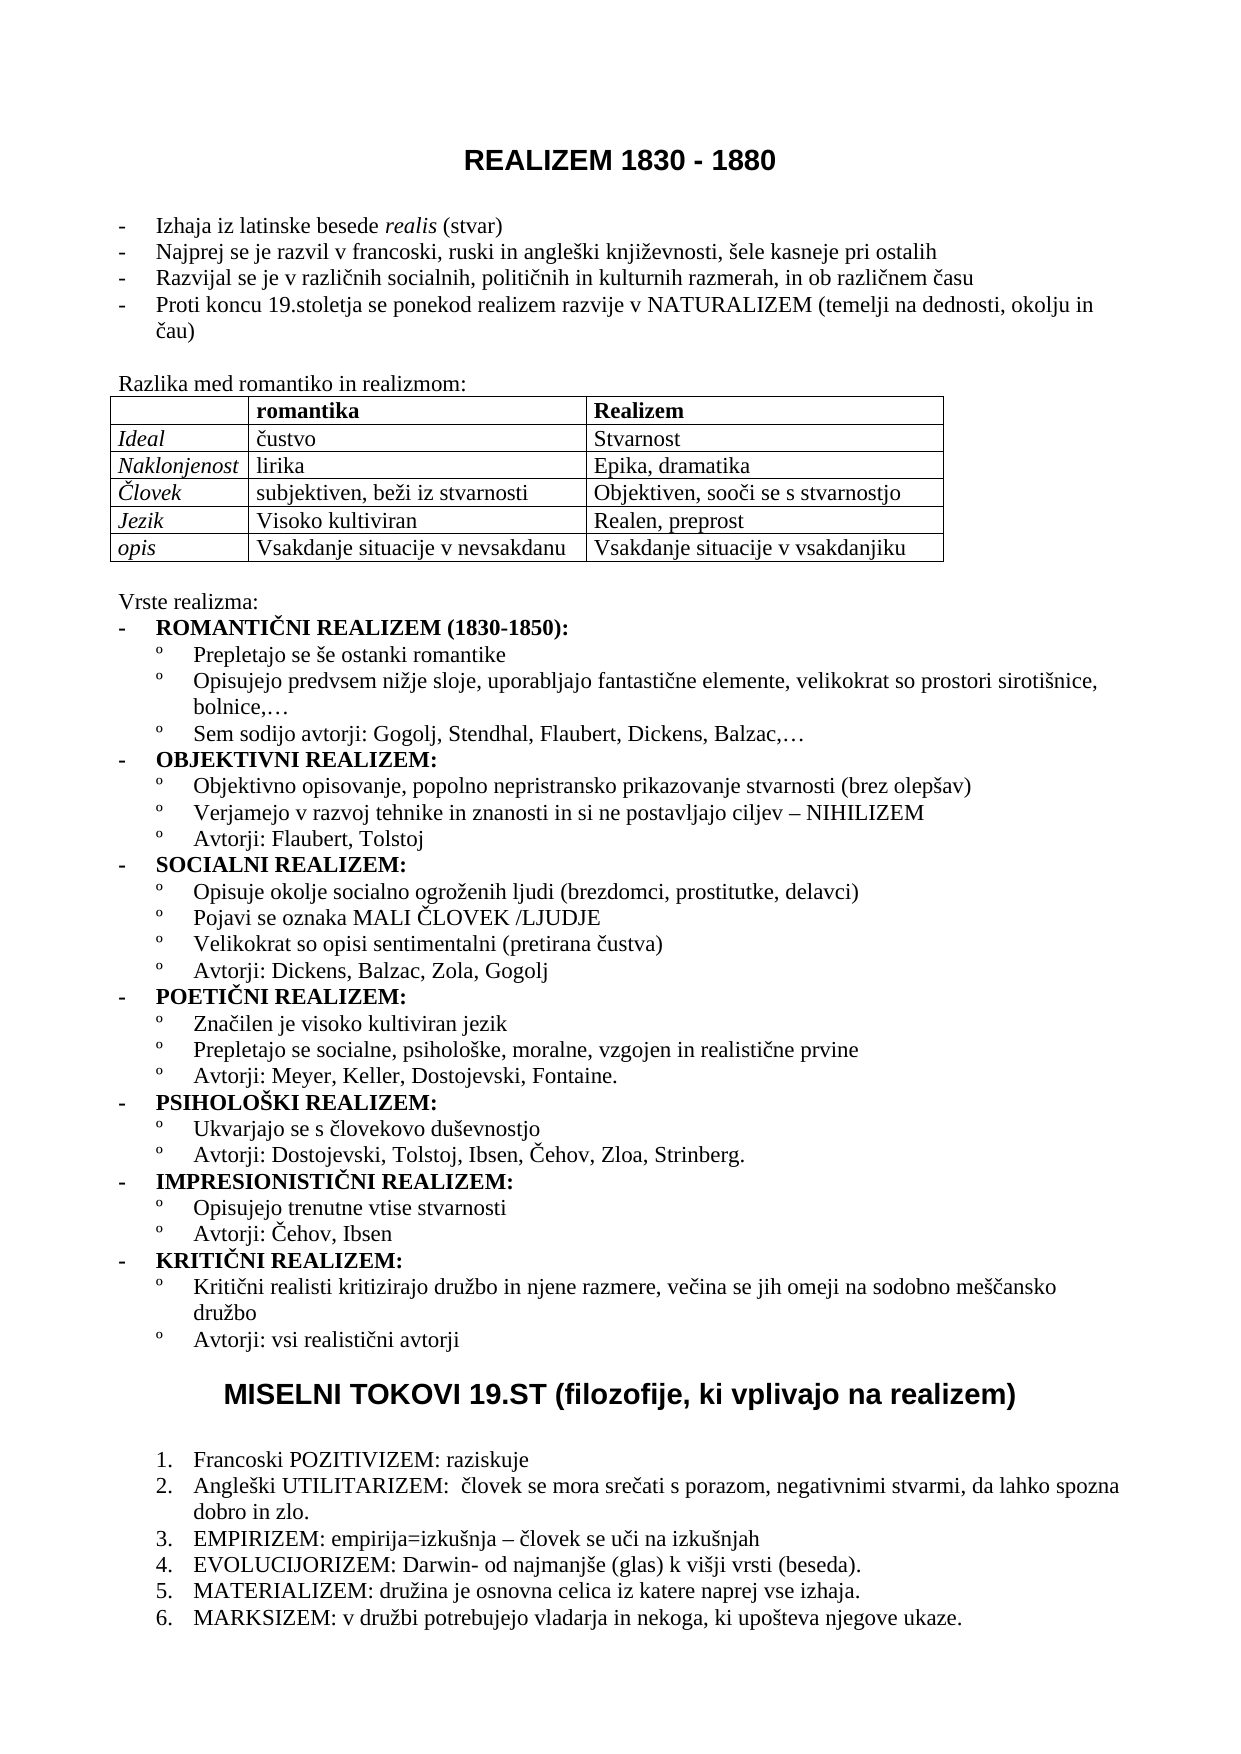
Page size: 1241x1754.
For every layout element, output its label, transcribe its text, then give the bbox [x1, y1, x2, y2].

table_cell Ideal [111, 425, 248, 451]
table_header Realizem [587, 397, 943, 423]
table_cell lirika [249, 452, 586, 478]
table_cell Vsakdanje situacije v vsakdanjiku [587, 534, 943, 561]
table_cell Visoko kultiviran [249, 507, 586, 533]
list Objektivno opisovanje, popolno nepristransko prikazovanje stvarnosti (brez olepšav) [156, 772, 1122, 799]
list POETIČNI REALIZEM: [118, 983, 1122, 1009]
table_cell Objektiven, sooči se s stvarnostjo [587, 479, 943, 506]
list MATERIALIZEM: družina je osnovna celica iz katere naprej vse izhaja. [156, 1577, 1122, 1604]
table_cell subjektiven, beži iz stvarnosti [249, 479, 586, 506]
list Avtorji: Dostojevski, Tolstoj, Ibsen, Čehov, Zloa, Strinberg. [156, 1141, 1122, 1168]
table_header romantika [249, 397, 586, 423]
list Sem sodijo avtorji: Gogolj, Stendhal, Flaubert, Dickens, Balzac,… [156, 720, 1122, 746]
table_cell Naklonjenost [111, 452, 248, 478]
list KRITIČNI REALIZEM: [118, 1247, 1122, 1273]
table_cell Stvarnost [587, 425, 943, 451]
list EMPIRIZEM: empirija=izkušnja – človek se uči na izkušnjah [156, 1525, 1122, 1551]
table_cell Vsakdanje situacije v nevsakdanu [249, 534, 586, 561]
list Avtorji: vsi realistični avtorji [156, 1326, 1122, 1352]
list Razvijal se je v različnih socialnih, političnih in kulturnih razmerah, in ob različnem času [118, 264, 1122, 291]
list EVOLUCIJORIZEM: Darwin- od najmanjše (glas) k višji vrsti (beseda). [156, 1551, 1122, 1577]
list Avtorji: Dickens, Balzac, Zola, Gogolj [156, 957, 1122, 983]
list Opisujejo trenutne vtise stvarnosti [156, 1194, 1122, 1220]
list Izhaja iz latinske besede realis (stvar) [118, 212, 1122, 238]
list Angleški UTILITARIZEM: človek se mora srečati s porazom, negativnimi stvarmi, da lahko spozna dobro in zlo. [156, 1472, 1122, 1525]
table_cell Epika, dramatika [587, 452, 943, 478]
table_cell opis [111, 534, 248, 561]
subtitle MISELNI TOKOVI 19.ST (filozofije, ki vplivajo na realizem) [118, 1377, 1122, 1411]
list Pojavi se oznaka MALI ČLOVEK /LJUDJE [156, 904, 1122, 931]
list Kritični realisti kritizirajo družbo in njene razmere, večina se jih omeji na sodobno meščansko družbo [156, 1273, 1122, 1326]
list Avtorji: Čehov, Ibsen [156, 1220, 1122, 1247]
list Prepletajo se socialne, psihološke, moralne, vzgojen in realistične prvine [156, 1036, 1122, 1062]
list Opisujejo predvsem nižje sloje, uporabljajo fantastične elemente, velikokrat so prostori sirotišnice, bolnice,… [156, 667, 1122, 720]
list MARKSIZEM: v družbi potrebujejo vladarja in nekoga, ki upošteva njegove ukaze. [156, 1604, 1122, 1630]
table_cell Jezik [111, 507, 248, 533]
list SOCIALNI REALIZEM: [118, 851, 1122, 878]
list Značilen je visoko kultiviran jezik [156, 1009, 1122, 1036]
text Vrste realizma: [118, 588, 1122, 614]
list Prepletajo se še ostanki romantike [156, 641, 1122, 667]
list Proti koncu 19.stoletja se ponekod realizem razvije v NATURALIZEM (temelji na dednosti, okolju in čau) [118, 291, 1122, 343]
list Ukvarjajo se s človekovo duševnostjo [156, 1115, 1122, 1141]
list Avtorji: Flaubert, Tolstoj [156, 825, 1122, 851]
list Velikokrat so opisi sentimentalni (pretirana čustva) [156, 931, 1122, 957]
list OBJEKTIVNI REALIZEM: [118, 746, 1122, 772]
text Razlika med romantiko in realizmom: [118, 370, 1122, 396]
list PSIHOLOŠKI REALIZEM: [118, 1089, 1122, 1115]
list Avtorji: Meyer, Keller, Dostojevski, Fontaine. [156, 1062, 1122, 1089]
list Opisuje okolje socialno ogroženih ljudi (brezdomci, prostitutke, delavci) [156, 878, 1122, 904]
list ROMANTIČNI REALIZEM (1830-1850): [118, 614, 1122, 641]
table_header [111, 397, 248, 423]
list IMPRESIONISTIČNI REALIZEM: [118, 1168, 1122, 1194]
list Najprej se je razvil v francoski, ruski in angleški književnosti, šele kasneje pri ostalih [118, 238, 1122, 264]
list Verjamejo v razvoj tehnike in znanosti in si ne postavljajo ciljev – NIHILIZEM [156, 799, 1122, 825]
subtitle REALIZEM 1830 - 1880 [118, 143, 1122, 177]
table_cell Človek [111, 479, 248, 506]
list Francoski POZITIVIZEM: raziskuje [156, 1446, 1122, 1472]
table_cell Realen, preprost [587, 507, 943, 533]
table_cell čustvo [249, 425, 586, 451]
